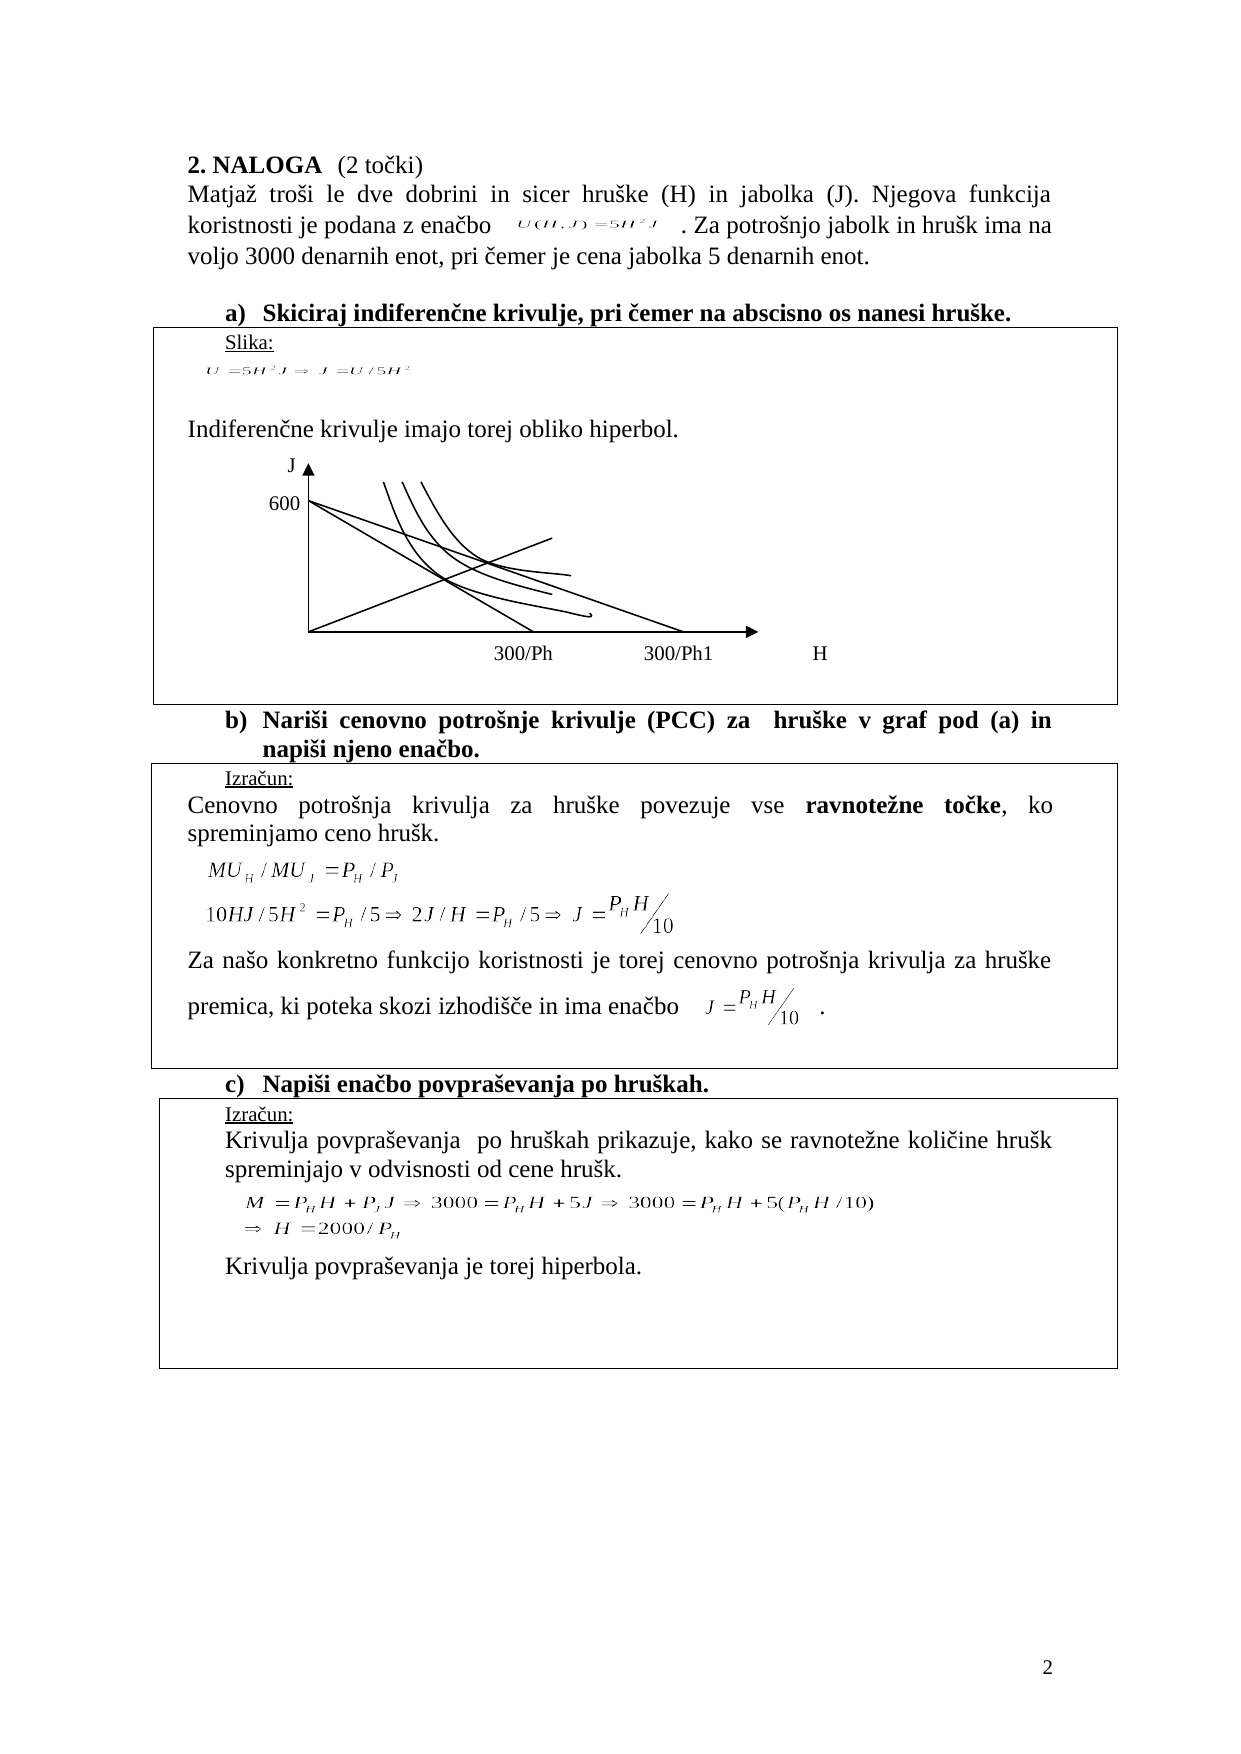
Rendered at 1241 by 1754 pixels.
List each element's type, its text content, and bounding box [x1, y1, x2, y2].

text Krivulja povpraševanja po hruškah prikazuje, kako se ravnotežne količine hrušk spreminjajo v odvisnosti od cene hrušk. [160, 1122, 1117, 1183]
text Krivulja povpraševanja je torej hiperbola. [160, 1248, 1117, 1280]
text 300/Ph [494, 641, 573, 660]
list Nariši cenovno potrošnje krivulje (PCC) za hruške v graf pod (a) in napiši njeno enačbo. [225, 705, 1053, 762]
text 600 [269, 491, 311, 510]
text H [812, 641, 854, 660]
text Indiferenčne krivulje imajo torej obliko hiperbol. [187, 414, 1053, 443]
text Cenovno potrošnja krivulja za hruške povezuje vse ravnotežne točke, ko spreminjamo ceno hrušk. [187, 790, 1053, 847]
text 300/Ph1 [644, 641, 723, 660]
text Slika: [154, 328, 1117, 354]
text Izračun: [160, 1099, 1117, 1122]
list Skiciraj indiferenčne krivulje, pri čemer na abscisno os nanesi hruške. [225, 298, 1053, 327]
text Za našo konkretno funkcijo koristnosti je torej cenovno potrošnja krivulja za hruške premica, ki poteka skozi izhodišče in ima enačbo . [187, 945, 1053, 1038]
list Napiši enačbo povpraševanja po hruškah. [225, 1069, 1053, 1098]
text Izračun: [152, 764, 1117, 790]
text Matjaž troši le dve dobrini in sicer hruške (H) in jabolka (J). Njegova funkcija koristnosti je podana z enačbo . Za potrošnjo jabolk in hrušk ima na voljo 3000 denarnih enot, pri čemer je cena jabolka 5 denarnih enot. [187, 179, 1053, 269]
text 2. NALOGA (2 točki) [187, 150, 1053, 179]
text J [287, 453, 329, 473]
